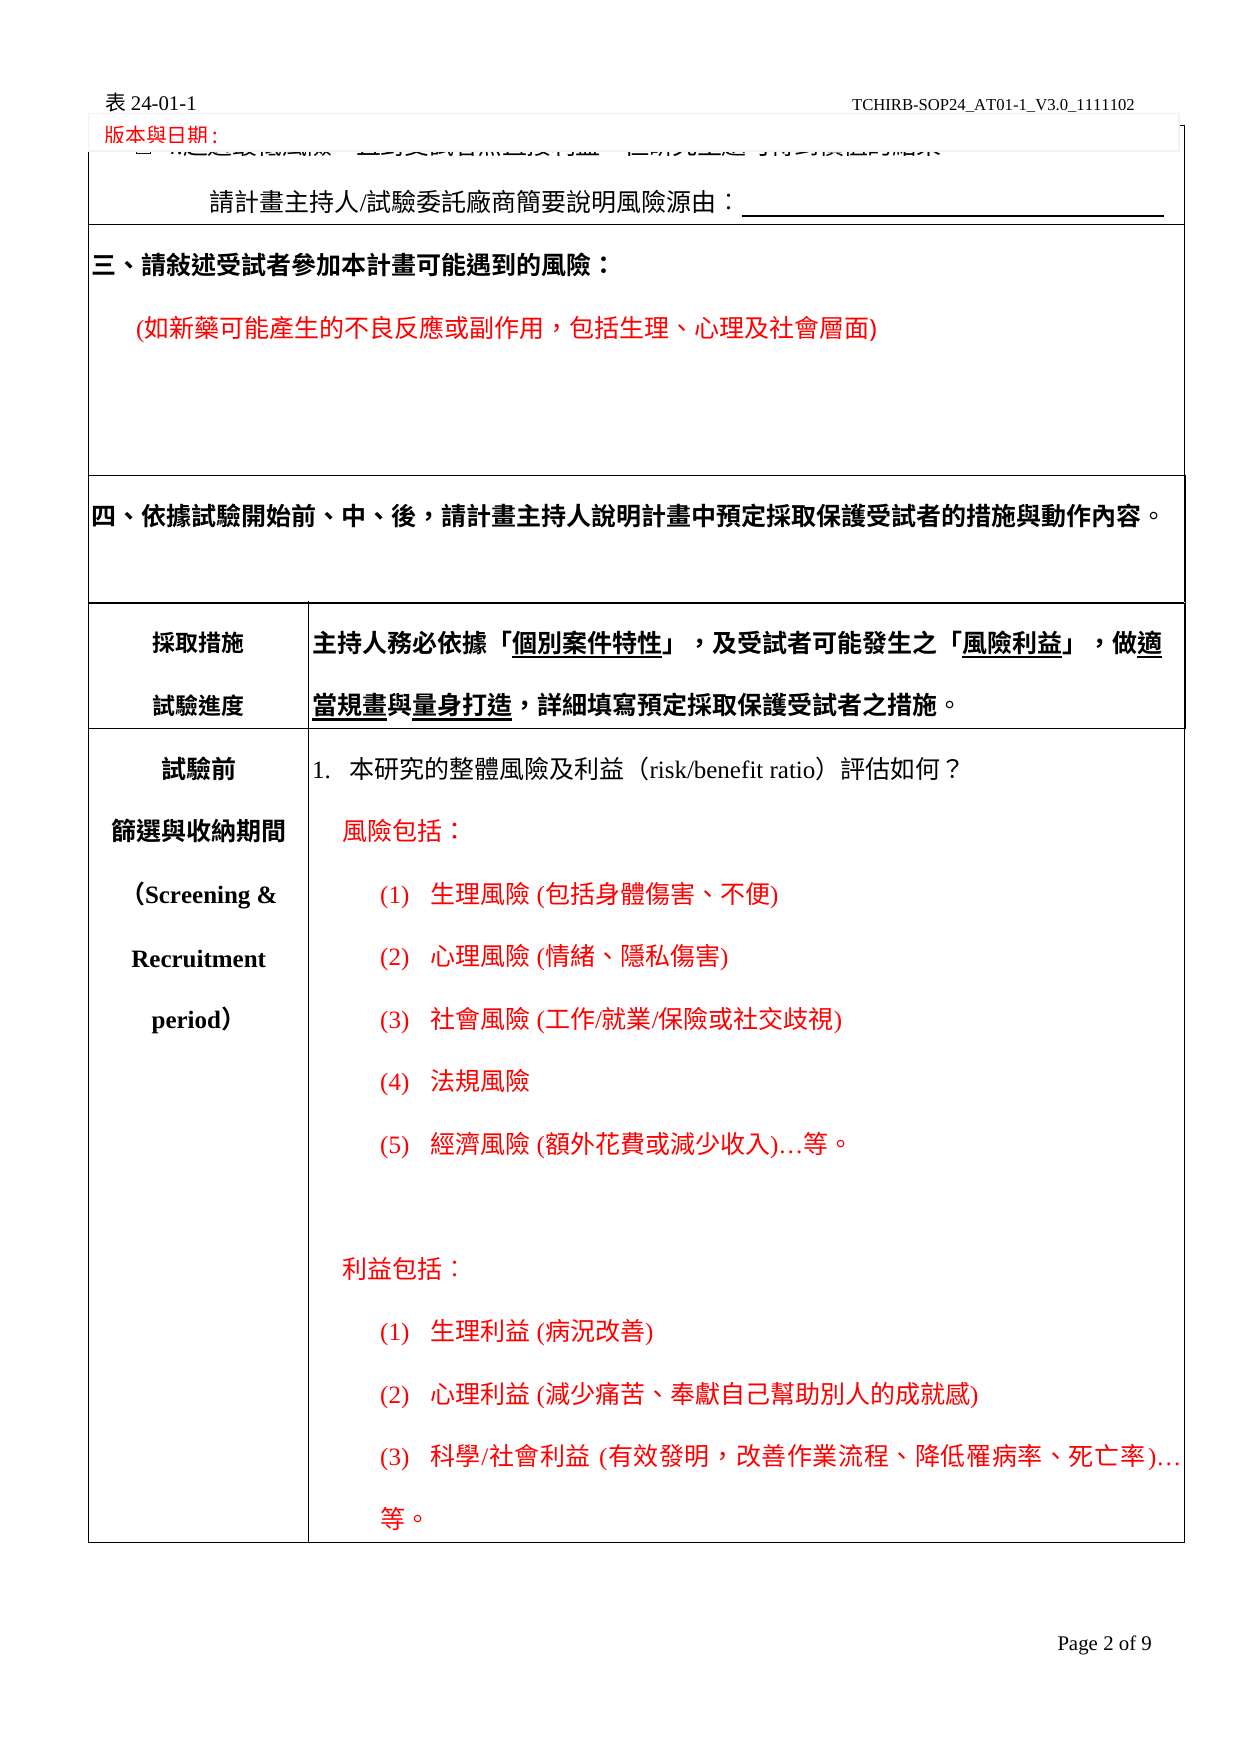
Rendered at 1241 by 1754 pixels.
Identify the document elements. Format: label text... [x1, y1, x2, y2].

table_cell 二、提出計畫之風險等級（Risk of the Study）（請自行勾選及簡要說明）︰ □ 1.相當於最低風險 □ 2.超過最低風險，但對受試者有直接利益 □ 3.超過最低風險，但對受試者無直接利益，但有助於瞭解受試者之情況 □ 4.超過最低風險，且對受試者無直接利益，但研究主題可得到價值的結果。 請計畫主持人/試驗委託廠商簡要說明風險源由︰ [89, 126, 1184, 224]
table_cell 試驗前 篩選與收納期間（Screening & Recruitment period） [89, 729, 308, 1542]
table_cell 三、請敍述受試者參加本計畫可能遇到的風險： (如新藥可能產生的不良反應或副作用，包括生理、心理及社會層面) [89, 225, 1184, 475]
table_cell 四、依據試驗開始前、中、後，請計畫主持人說明計畫中預定採取保護受試者的措施與動作內容。 [89, 476, 1184, 601]
table_cell 採取措施 試驗進度 [89, 604, 308, 728]
table_cell 主持人務必依據「個別案件特性」，及受試者可能發生之「風險利益」，做適當規畫與量身打造，詳細填寫預定採取保護受試者之措施。 [309, 604, 1184, 728]
table_cell 本研究的整體風險及利益（risk/benefit ratio）評估如何？ 風險包括： 生理風險 (包括身體傷害、不便) 心理風險 (情緒、隱私傷害) 社會風險 (工作/就業/保險或社交歧視) 法規風險 經濟風險 (額外花費或減少收入)…等。 利益包括︰ 生理利益 (病況改善) 心理利益 (減少痛苦、奉獻自己幫助別人的成就感) 科學/社會利益 (有效發明，改善作業流程、降低罹病率、死亡率)…等。 [309, 729, 1184, 1542]
